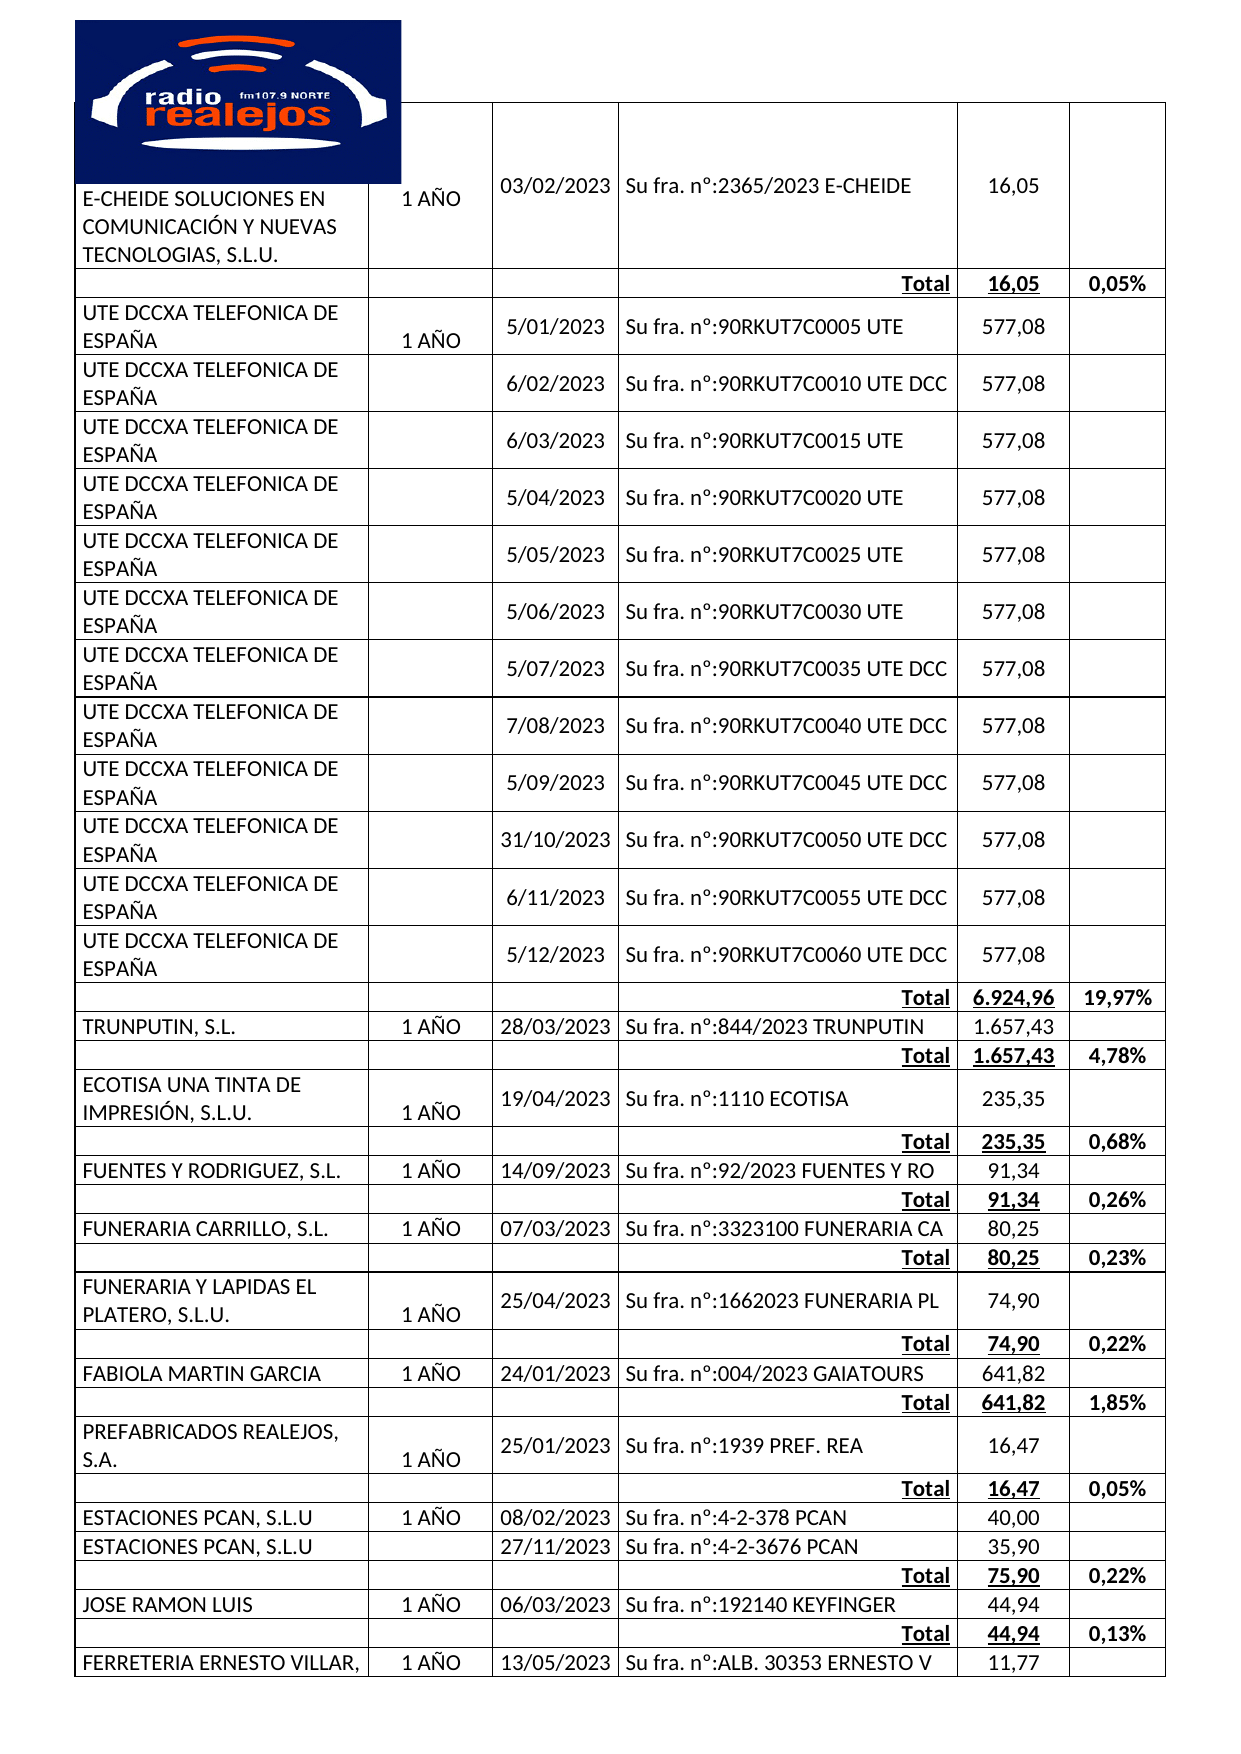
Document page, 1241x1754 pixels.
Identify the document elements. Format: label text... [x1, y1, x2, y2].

table_cell 24/01/2023 [493, 1359, 618, 1387]
table_cell 5/05/2023 [493, 526, 618, 582]
table_cell Su fra. nº:192140 KEYFINGER [619, 1590, 957, 1618]
table_cell 16,05 [958, 269, 1069, 297]
table_cell Su fra. nº:4-2-378 PCAN [619, 1503, 957, 1531]
table_cell Total [619, 1041, 957, 1069]
table_cell 6.924,96 [958, 983, 1069, 1011]
table_cell [369, 640, 492, 696]
table_cell [1070, 1070, 1165, 1126]
table_cell E-CHEIDE SOLUCIONES EN COMUNICACIÓN Y NUEVAS TECNOLOGIAS, S.L.U. [76, 184, 368, 268]
table_cell [1070, 412, 1165, 468]
table_cell [369, 1532, 492, 1560]
table_cell [1070, 1012, 1165, 1040]
table_cell 5/04/2023 [493, 469, 618, 525]
table_cell Total [619, 1388, 957, 1416]
table_cell Su fra. nº:90RKUT7C0050 UTE DCC [619, 812, 957, 868]
table_cell [1070, 1156, 1165, 1184]
table_cell Su fra. nº:4-2-3676 PCAN [619, 1532, 957, 1560]
table_cell 40,00 [958, 1503, 1069, 1531]
table_cell 641,82 [958, 1359, 1069, 1387]
table_cell [369, 469, 492, 525]
table_cell [369, 926, 492, 982]
table_cell 25/01/2023 [493, 1417, 618, 1473]
table_cell UTE DCCXA TELEFONICA DE ESPAÑA [76, 926, 368, 982]
table_cell TRUNPUTIN, S.L. [76, 1012, 368, 1040]
table_cell 11,77 [958, 1648, 1069, 1676]
table_cell Su fra. nº:1939 PREF. REA [619, 1417, 957, 1473]
table_cell UTE DCCXA TELEFONICA DE ESPAÑA [76, 526, 368, 582]
table_cell Su fra. nº:90RKUT7C0010 UTE DCC [619, 355, 957, 411]
table_cell 91,34 [958, 1156, 1069, 1184]
table_cell [1070, 1359, 1165, 1387]
table_cell 25/04/2023 [493, 1273, 618, 1328]
table_cell [1070, 526, 1165, 582]
table_cell 1 AÑO [369, 1503, 492, 1531]
table_cell 1 AÑO [369, 1012, 492, 1040]
table_cell 5/12/2023 [493, 926, 618, 982]
table_cell Total [619, 1185, 957, 1213]
table_cell UTE DCCXA TELEFONICA DE ESPAÑA [76, 698, 368, 753]
table_cell 235,35 [958, 1070, 1069, 1126]
table_cell FABIOLA MARTIN GARCIA [76, 1359, 368, 1387]
table_cell 1 AÑO [369, 103, 492, 268]
table_cell Total [619, 1474, 957, 1502]
table_cell [493, 1185, 618, 1213]
table_cell 7/08/2023 [493, 698, 618, 753]
table_cell [369, 1185, 492, 1213]
table_cell [76, 1330, 368, 1358]
table_cell 16,47 [958, 1417, 1069, 1473]
table_cell [369, 355, 492, 411]
table_cell Su fra. nº:90RKUT7C0035 UTE DCC [619, 640, 957, 696]
table_cell [76, 1127, 368, 1155]
table_cell [369, 983, 492, 1011]
table_cell 1 AÑO [369, 1590, 492, 1618]
table_cell [493, 983, 618, 1011]
table_cell 5/07/2023 [493, 640, 618, 696]
table_cell 19,97% [1070, 983, 1165, 1011]
table_cell 1 AÑO [369, 1273, 492, 1328]
table_cell [493, 1041, 618, 1069]
table_cell [76, 269, 368, 297]
table_cell Su fra. nº:92/2023 FUENTES Y RO [619, 1156, 957, 1184]
table_cell [1070, 1648, 1165, 1676]
table_cell [1070, 926, 1165, 982]
table_cell [369, 1041, 492, 1069]
table_cell 0,22% [1070, 1330, 1165, 1358]
table_cell [493, 269, 618, 297]
table_cell 0,05% [1070, 1474, 1165, 1502]
table_cell [493, 1388, 618, 1416]
table_cell [493, 1561, 618, 1589]
table_cell [493, 1244, 618, 1271]
table_cell [76, 1561, 368, 1589]
table_cell 19/04/2023 [493, 1070, 618, 1126]
table_cell FUNERARIA CARRILLO, S.L. [76, 1214, 368, 1242]
table_cell [76, 1041, 368, 1069]
table_cell 27/11/2023 [493, 1532, 618, 1560]
table_cell [76, 1244, 368, 1271]
table_cell 5/06/2023 [493, 583, 618, 639]
table_cell PREFABRICADOS REALEJOS, S.A. [76, 1417, 368, 1473]
table_cell [493, 1619, 618, 1647]
table_cell 1 AÑO [369, 1214, 492, 1242]
table_cell 75,90 [958, 1561, 1069, 1589]
table_cell 1 AÑO [369, 1417, 492, 1473]
table_cell UTE DCCXA TELEFONICA DE ESPAÑA [76, 812, 368, 868]
table_cell 577,08 [958, 926, 1069, 982]
table_cell FUNERARIA Y LAPIDAS EL PLATERO, S.L.U. [76, 1273, 368, 1328]
table_cell [1070, 469, 1165, 525]
table_cell [76, 1474, 368, 1502]
table_cell [369, 583, 492, 639]
table_cell Total [619, 1561, 957, 1589]
table_cell 577,08 [958, 355, 1069, 411]
table_cell 14/09/2023 [493, 1156, 618, 1184]
table_cell Total [619, 269, 957, 297]
table_cell ESTACIONES PCAN, S.L.U [76, 1532, 368, 1560]
table_cell 577,08 [958, 698, 1069, 753]
table_cell 0,22% [1070, 1561, 1165, 1589]
table_cell [369, 1474, 492, 1502]
table_cell [369, 1127, 492, 1155]
table_cell Total [619, 1619, 957, 1647]
table_cell JOSE RAMON LUIS [76, 1590, 368, 1618]
table_cell Su fra. nº:844/2023 TRUNPUTIN [619, 1012, 957, 1040]
table_cell 1 AÑO [369, 1648, 492, 1676]
table_cell Total [619, 1330, 957, 1358]
table_cell 0,26% [1070, 1185, 1165, 1213]
table_cell 577,08 [958, 755, 1069, 811]
table_cell [369, 755, 492, 811]
table_cell 80,25 [958, 1214, 1069, 1242]
table_cell Su fra. nº:1662023 FUNERARIA PL [619, 1273, 957, 1328]
table_cell 74,90 [958, 1273, 1069, 1328]
table_cell 31/10/2023 [493, 812, 618, 868]
table_cell 641,82 [958, 1388, 1069, 1416]
table_cell Su fra. nº:90RKUT7C0015 UTE [619, 412, 957, 468]
table_cell 5/01/2023 [493, 298, 618, 354]
table_cell Total [619, 983, 957, 1011]
table_cell Su fra. nº:ALB. 30353 ERNESTO V [619, 1648, 957, 1676]
table_cell 0,23% [1070, 1244, 1165, 1271]
table_cell 1,85% [1070, 1388, 1165, 1416]
table_cell Su fra. nº:90RKUT7C0045 UTE DCC [619, 755, 957, 811]
table_cell [76, 1619, 368, 1647]
table_cell Su fra. nº:90RKUT7C0060 UTE DCC [619, 926, 957, 982]
table_cell 577,08 [958, 526, 1069, 582]
table_cell 16,47 [958, 1474, 1069, 1502]
table_cell Su fra. nº:004/2023 GAIATOURS [619, 1359, 957, 1387]
table_cell [1070, 755, 1165, 811]
table_cell [1070, 640, 1165, 696]
table_cell ECOTISA UNA TINTA DE IMPRESIÓN, S.L.U. [76, 1070, 368, 1126]
table_cell 08/02/2023 [493, 1503, 618, 1531]
table_cell 1.657,43 [958, 1012, 1069, 1040]
table_cell 235,35 [958, 1127, 1069, 1155]
table_cell [1070, 869, 1165, 925]
table_cell [369, 269, 492, 297]
table_cell Su fra. nº:90RKUT7C0030 UTE [619, 583, 957, 639]
table_cell [1070, 355, 1165, 411]
table_cell FERRETERIA ERNESTO VILLAR, [76, 1648, 368, 1676]
table_cell 1.657,43 [958, 1041, 1069, 1069]
table_cell [369, 412, 492, 468]
table_cell [1070, 812, 1165, 868]
table_cell UTE DCCXA TELEFONICA DE ESPAÑA [76, 640, 368, 696]
table_cell Su fra. nº:3323100 FUNERARIA CA [619, 1214, 957, 1242]
table_cell [1070, 298, 1165, 354]
table_cell 577,08 [958, 583, 1069, 639]
table_cell 577,08 [958, 469, 1069, 525]
table_cell UTE DCCXA TELEFONICA DE ESPAÑA [76, 755, 368, 811]
table_cell 577,08 [958, 412, 1069, 468]
table_cell [369, 1244, 492, 1271]
table_cell 1 AÑO [369, 1359, 492, 1387]
table_cell FUENTES Y RODRIGUEZ, S.L. [76, 1156, 368, 1184]
table_cell [369, 1330, 492, 1358]
table_cell Su fra. nº:2365/2023 E-CHEIDE [619, 103, 957, 268]
table_cell 5/09/2023 [493, 755, 618, 811]
table_cell [493, 1127, 618, 1155]
table_cell 577,08 [958, 812, 1069, 868]
table_cell 91,34 [958, 1185, 1069, 1213]
table_cell [76, 983, 368, 1011]
table_cell [1070, 1590, 1165, 1618]
table_cell 44,94 [958, 1590, 1069, 1618]
table_cell UTE DCCXA TELEFONICA DE ESPAÑA [76, 412, 368, 468]
table_cell 03/02/2023 [493, 103, 618, 268]
table_cell 28/03/2023 [493, 1012, 618, 1040]
table_cell Total [619, 1244, 957, 1271]
table_cell 44,94 [958, 1619, 1069, 1647]
table_cell [369, 526, 492, 582]
table_cell ESTACIONES PCAN, S.L.U [76, 1503, 368, 1531]
table_cell [493, 1330, 618, 1358]
table_cell 1 AÑO [369, 298, 492, 354]
table_cell [369, 698, 492, 753]
table_cell 1 AÑO [369, 1070, 492, 1126]
table_cell 06/03/2023 [493, 1590, 618, 1618]
table_cell UTE DCCXA TELEFONICA DE ESPAÑA [76, 469, 368, 525]
table_cell [76, 1185, 368, 1213]
table_cell [1070, 1503, 1165, 1531]
table_cell 577,08 [958, 640, 1069, 696]
table_cell Su fra. nº:1110 ECOTISA [619, 1070, 957, 1126]
table_cell UTE DCCXA TELEFONICA DE ESPAÑA [76, 583, 368, 639]
table_cell 80,25 [958, 1244, 1069, 1271]
table_cell UTE DCCXA TELEFONICA DE ESPAÑA [76, 869, 368, 925]
table_cell 6/02/2023 [493, 355, 618, 411]
table_cell Su fra. nº:90RKUT7C0025 UTE [619, 526, 957, 582]
table_cell UTE DCCXA TELEFONICA DE ESPAÑA [76, 355, 368, 411]
table_cell Su fra. nº:90RKUT7C0040 UTE DCC [619, 698, 957, 753]
table_cell 0,68% [1070, 1127, 1165, 1155]
table_cell [1070, 1214, 1165, 1242]
table_cell Total [619, 1127, 957, 1155]
table_cell 6/03/2023 [493, 412, 618, 468]
table_cell 0,13% [1070, 1619, 1165, 1647]
table_cell [1070, 103, 1165, 268]
table_cell [1070, 698, 1165, 753]
table_cell [369, 1388, 492, 1416]
table_cell [369, 1561, 492, 1589]
table_cell [1070, 1532, 1165, 1560]
table_cell Su fra. nº:90RKUT7C0005 UTE [619, 298, 957, 354]
table_cell [369, 869, 492, 925]
table_cell [493, 1474, 618, 1502]
table_cell 74,90 [958, 1330, 1069, 1358]
table_cell [1070, 583, 1165, 639]
table_cell 0,05% [1070, 269, 1165, 297]
table_cell 6/11/2023 [493, 869, 618, 925]
table_cell UTE DCCXA TELEFONICA DE ESPAÑA [76, 298, 368, 354]
table_cell 16,05 [958, 103, 1069, 268]
table_cell Su fra. nº:90RKUT7C0055 UTE DCC [619, 869, 957, 925]
table_cell [369, 812, 492, 868]
table_cell 577,08 [958, 298, 1069, 354]
table_cell 1 AÑO [369, 1156, 492, 1184]
table_cell 4,78% [1070, 1041, 1165, 1069]
table_cell 577,08 [958, 869, 1069, 925]
table_cell [1070, 1273, 1165, 1328]
table_cell 07/03/2023 [493, 1214, 618, 1242]
table_cell 13/05/2023 [493, 1648, 618, 1676]
table_cell [76, 1388, 368, 1416]
table_cell 35,90 [958, 1532, 1069, 1560]
table_cell [1070, 1417, 1165, 1473]
table_cell Su fra. nº:90RKUT7C0020 UTE [619, 469, 957, 525]
table_cell [369, 1619, 492, 1647]
